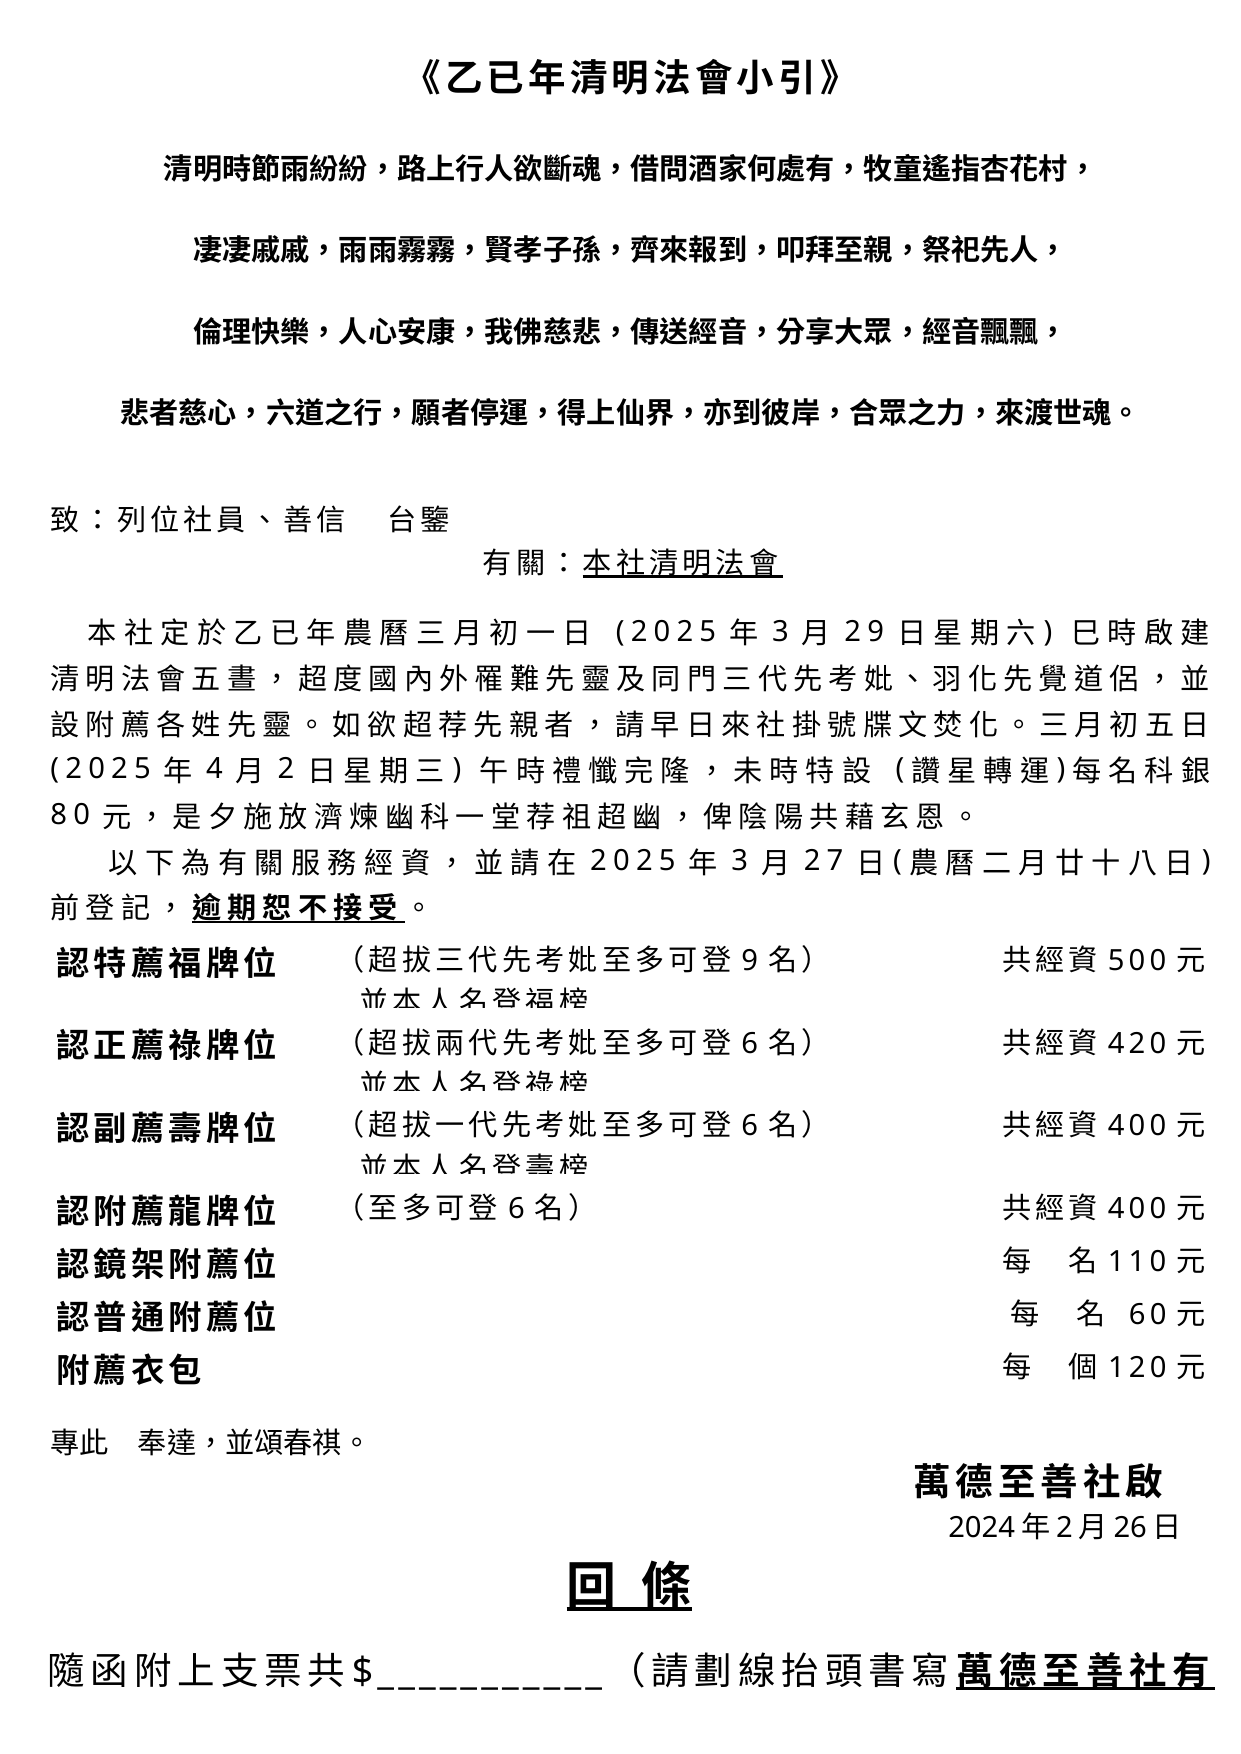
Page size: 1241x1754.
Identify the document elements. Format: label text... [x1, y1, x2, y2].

table_cell 共經資400元 [888, 1179, 1211, 1232]
table_cell 共經資420元 [888, 1014, 1211, 1096]
table_header （超拔三代先考妣至多可登9名） 並本人名登福榜 [330, 931, 887, 1013]
table_cell 認鏡架附薦位 [50, 1232, 330, 1285]
text 隨函附上支票共$___________（請劃線抬頭書寫萬德至善社有 [47, 1641, 1211, 1695]
table_header 共經資500元 [888, 931, 1211, 1013]
table_cell 每 個120元 [888, 1338, 1211, 1391]
table_cell （超拔兩代先考妣至多可登6名） 並本人名登祿榜 [330, 1014, 887, 1096]
table_header 認特薦福牌位 [50, 931, 330, 1013]
table_cell 每 名 60元 [888, 1285, 1211, 1338]
text 回 條 [47, 1546, 1211, 1618]
table_cell 每 名110元 [888, 1232, 1211, 1285]
table_cell 認正薦祿牌位 [50, 1014, 330, 1096]
table_cell 認普通附薦位 [50, 1285, 330, 1338]
table_cell 《乙已年清明法會小引》 清明時節雨紛紛，路上行人欲斷魂，借問酒家何處有，牧童遙指杏花村， 凄凄戚戚，雨雨霧霧，賢孝子孫，齊來報到，叩拜至親，祭祀先人， 倫理快樂，人心安康，我佛慈悲，傳送經音，分享大眾，經音飄飄， 悲者慈心，六道之行，願者停運，得上仙界，亦到彼岸，合眾之力，來渡世魂。 致：列位社員、善信 台鑒 有關：本社清明法會 本社定於乙已年農曆三月初一日 (2025年3月29日星期六) 巳時啟建清明法會五晝，超度國內外罹難先靈及同門三代先考妣、羽化先覺道侶，並設附薦各姓先靈。如欲超荐先親者，請早日來社掛號牒文焚化。三月初五日(2025年4月2日星期三) 午時禮懺完隆，未時特設 (讚星轉運)每名科銀80元，是夕施放濟煉幽科一堂荐祖超幽，俾陰陽共藉玄恩。 以下為有關服務經資，並請在2025年3月27日(農曆二月廿十八日)前登記，逾期恕不接受。 專此 奉達，並頌春祺。 萬德至善社啟 2024年2月26日 [47, 48, 1213, 1546]
table_cell 共經資400元 [888, 1096, 1211, 1179]
table_cell [330, 1232, 887, 1285]
table_cell [330, 1338, 887, 1391]
table_cell 附薦衣包 [50, 1338, 330, 1391]
table_cell 認附薦龍牌位 [50, 1179, 330, 1232]
table_cell （至多可登6名） [330, 1179, 887, 1232]
table_cell 認副薦壽牌位 [50, 1096, 330, 1179]
table_cell [330, 1285, 887, 1338]
table_cell （超拔一代先考妣至多可登6名） 並本人名登壽榜 [330, 1096, 887, 1179]
